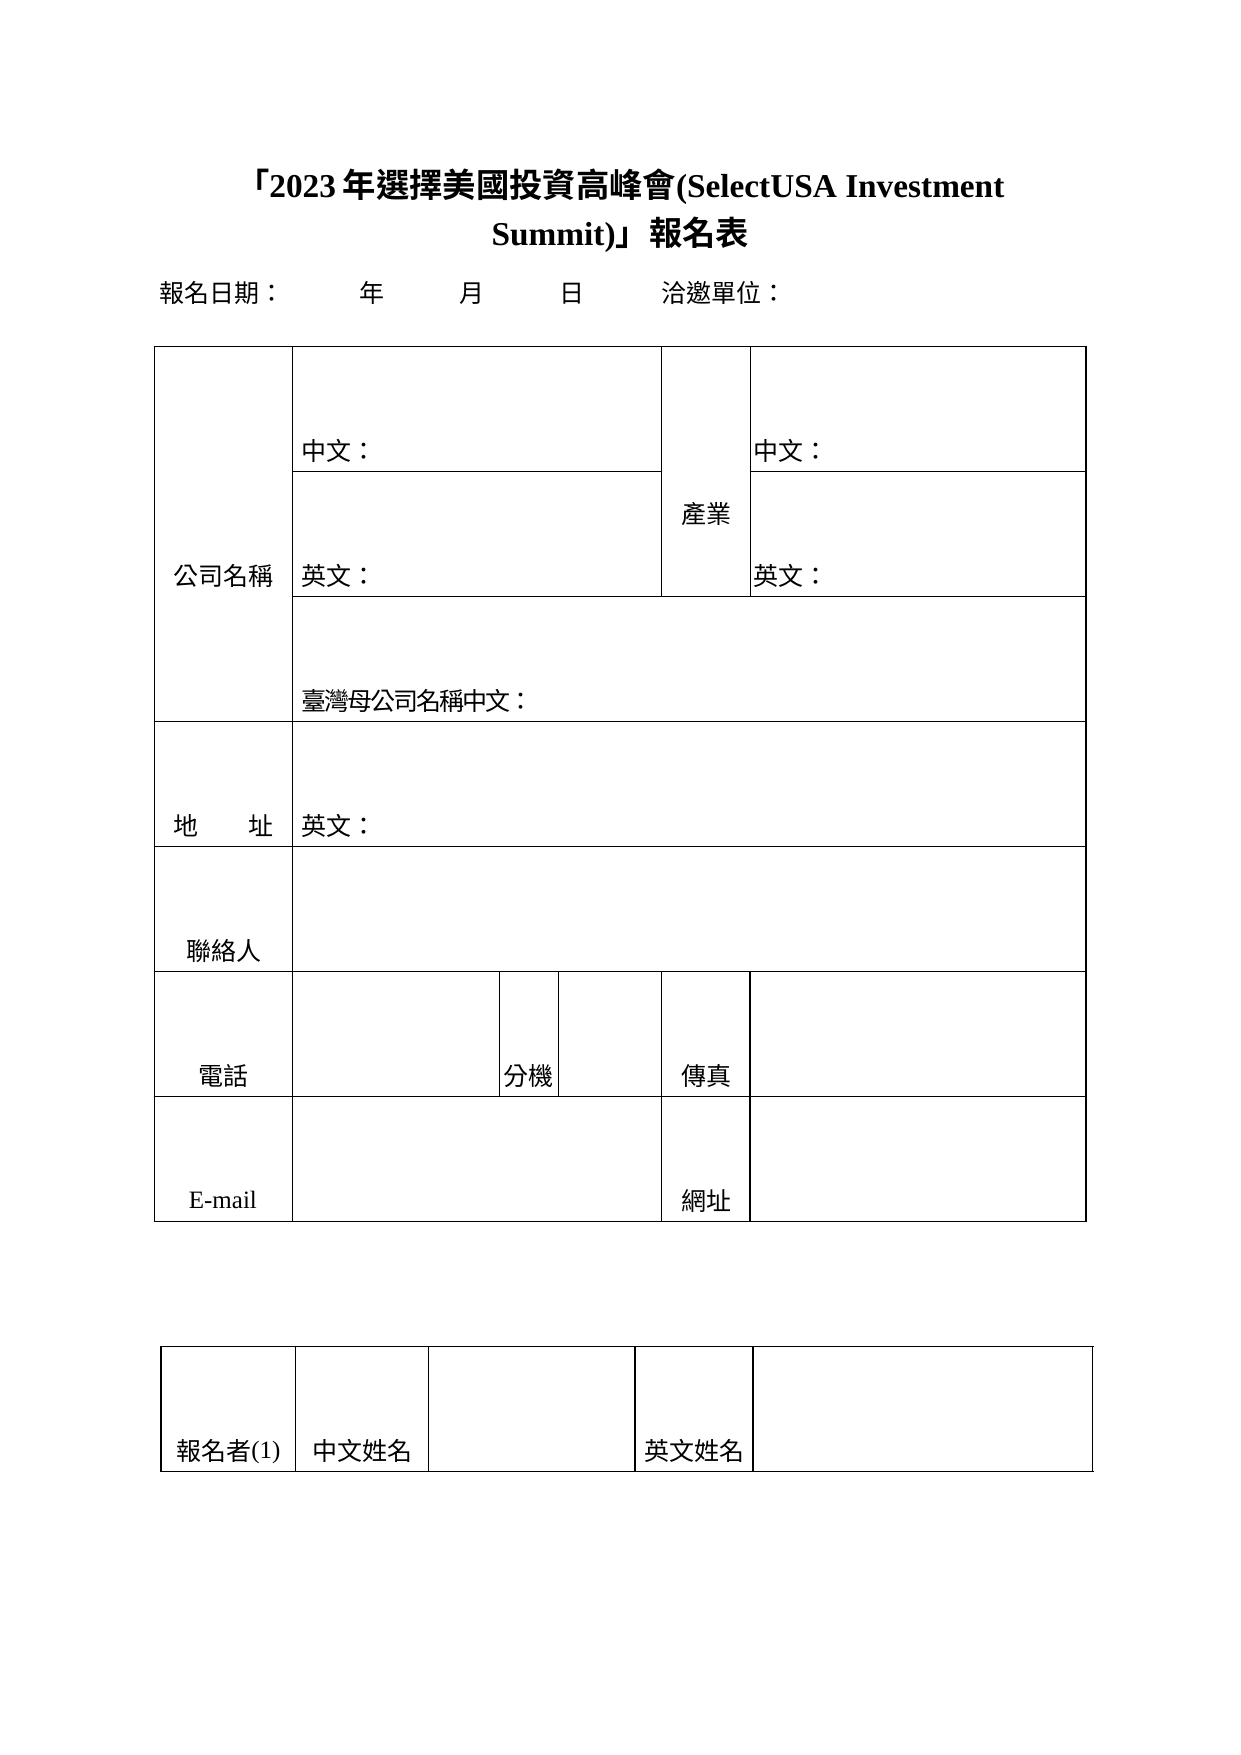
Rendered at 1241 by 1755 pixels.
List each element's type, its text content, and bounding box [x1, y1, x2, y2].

table_cell 英文： [293, 722, 1085, 846]
table_header 報名者(1) [162, 1347, 295, 1471]
table_header 中文： [751, 347, 1085, 471]
table_header [429, 1347, 634, 1471]
table_header 中文姓名 [296, 1347, 428, 1471]
table_header 公司名稱 [155, 347, 292, 721]
table_cell [751, 972, 1085, 1096]
table_cell 英文： [293, 472, 661, 596]
table_cell [559, 972, 661, 1096]
table_cell [293, 972, 499, 1096]
table_header 中文： [293, 347, 661, 471]
text 「2023年選擇美國投資高峰會(SelectUSA Investment Summit)」報名表 [159, 158, 1081, 255]
table_cell 電話 [155, 972, 292, 1096]
table_cell 傳真 [662, 972, 749, 1096]
table_cell 聯絡人 [155, 847, 292, 971]
table_cell 分機 [500, 972, 558, 1096]
table_cell 網址 [662, 1097, 749, 1221]
table_header 產業 [662, 347, 750, 596]
table_header 英文姓名 [636, 1347, 752, 1471]
table_header [754, 1347, 1092, 1471]
text 報名日期： 年 月 日 洽邀單位： [159, 273, 1081, 310]
table_cell [293, 847, 1085, 971]
table_cell E-mail [155, 1097, 292, 1221]
table_cell 地 址 [155, 722, 292, 846]
table_cell 英文： [751, 472, 1085, 596]
table_cell [293, 1097, 661, 1221]
table_cell [751, 1097, 1085, 1221]
table_cell 臺灣母公司名稱中文： [293, 597, 1085, 721]
